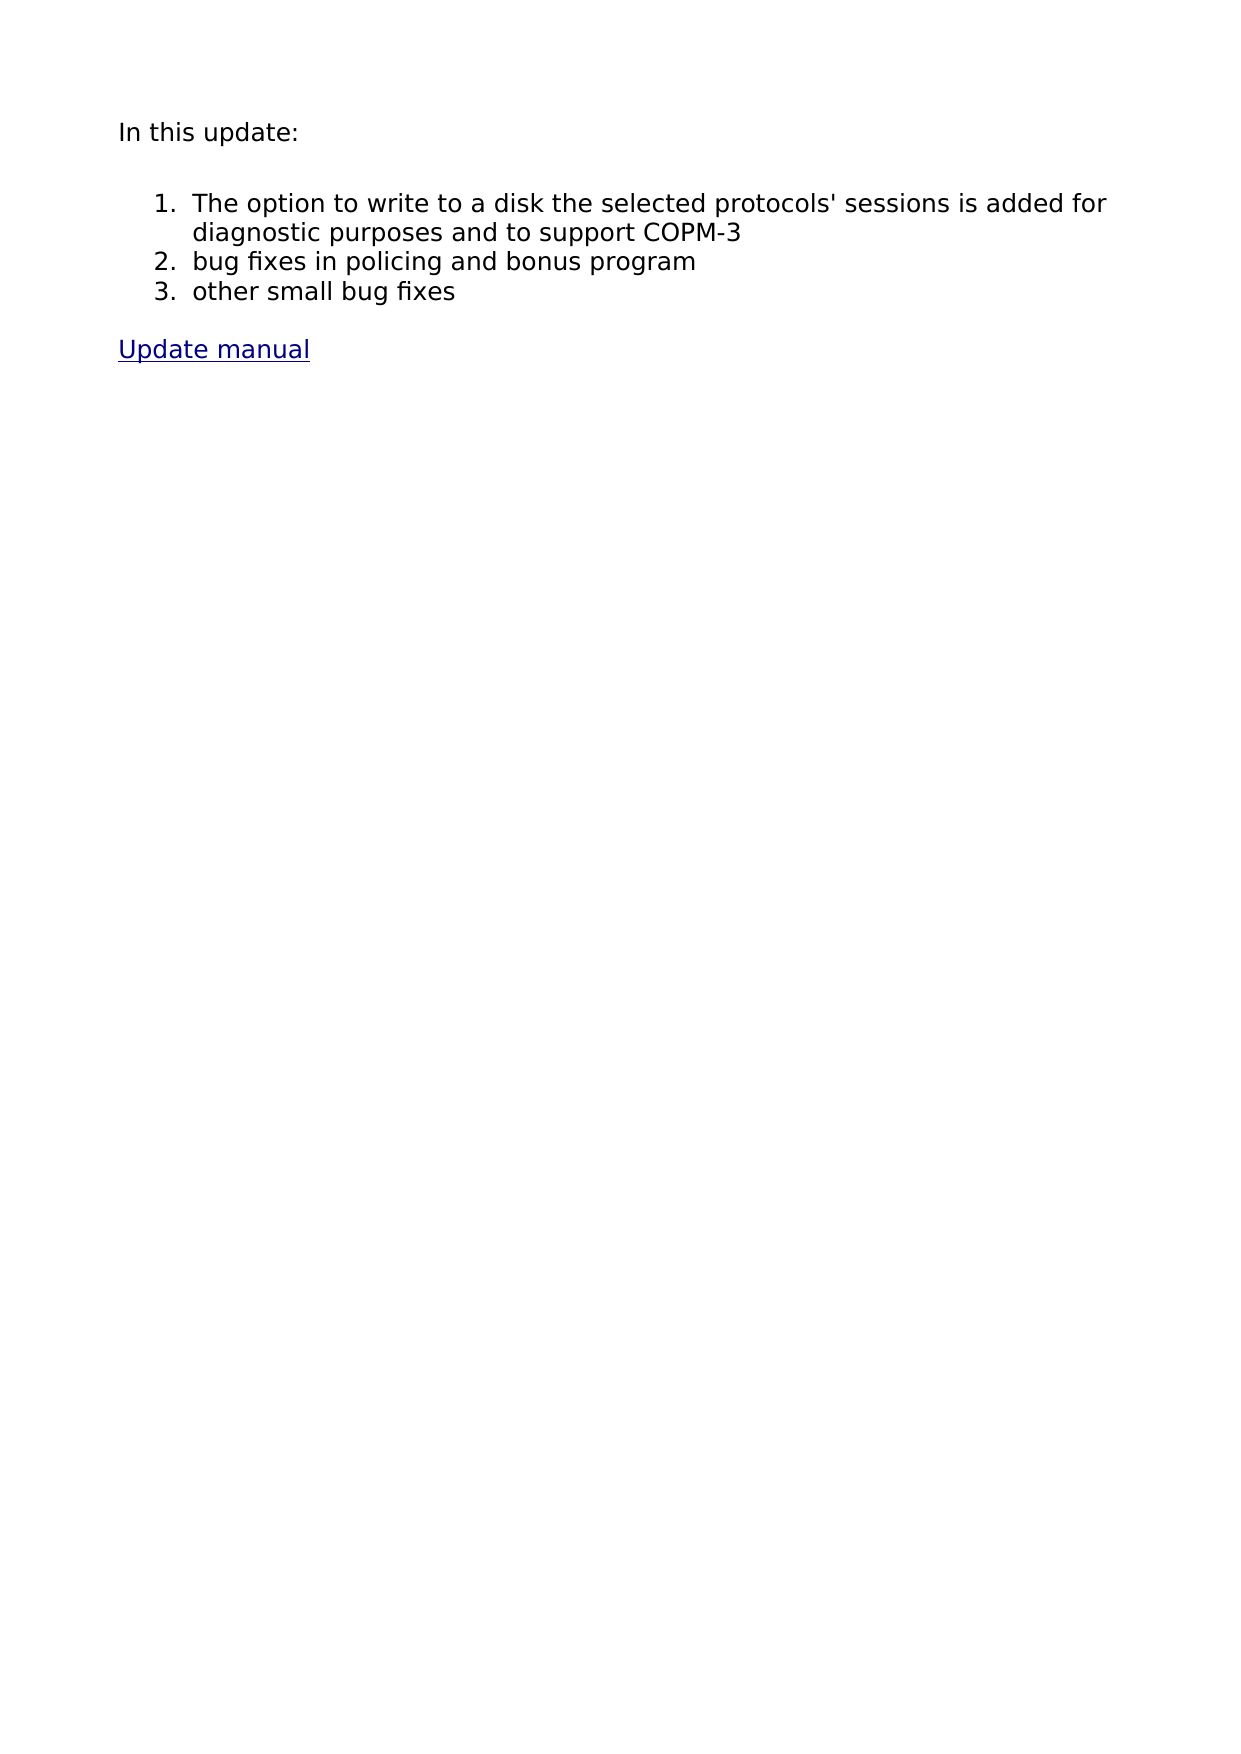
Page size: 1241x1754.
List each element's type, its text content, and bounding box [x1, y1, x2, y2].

list The option to write to a disk the selected protocols' sessions is added for diagnostic purposes and to support СОРМ-3 [177, 189, 1122, 248]
text Update manual [118, 335, 1122, 364]
text In this update: [118, 118, 1122, 147]
list other small bug fixes [177, 277, 1122, 306]
list bug fixes in policing and bonus program [177, 248, 1122, 277]
